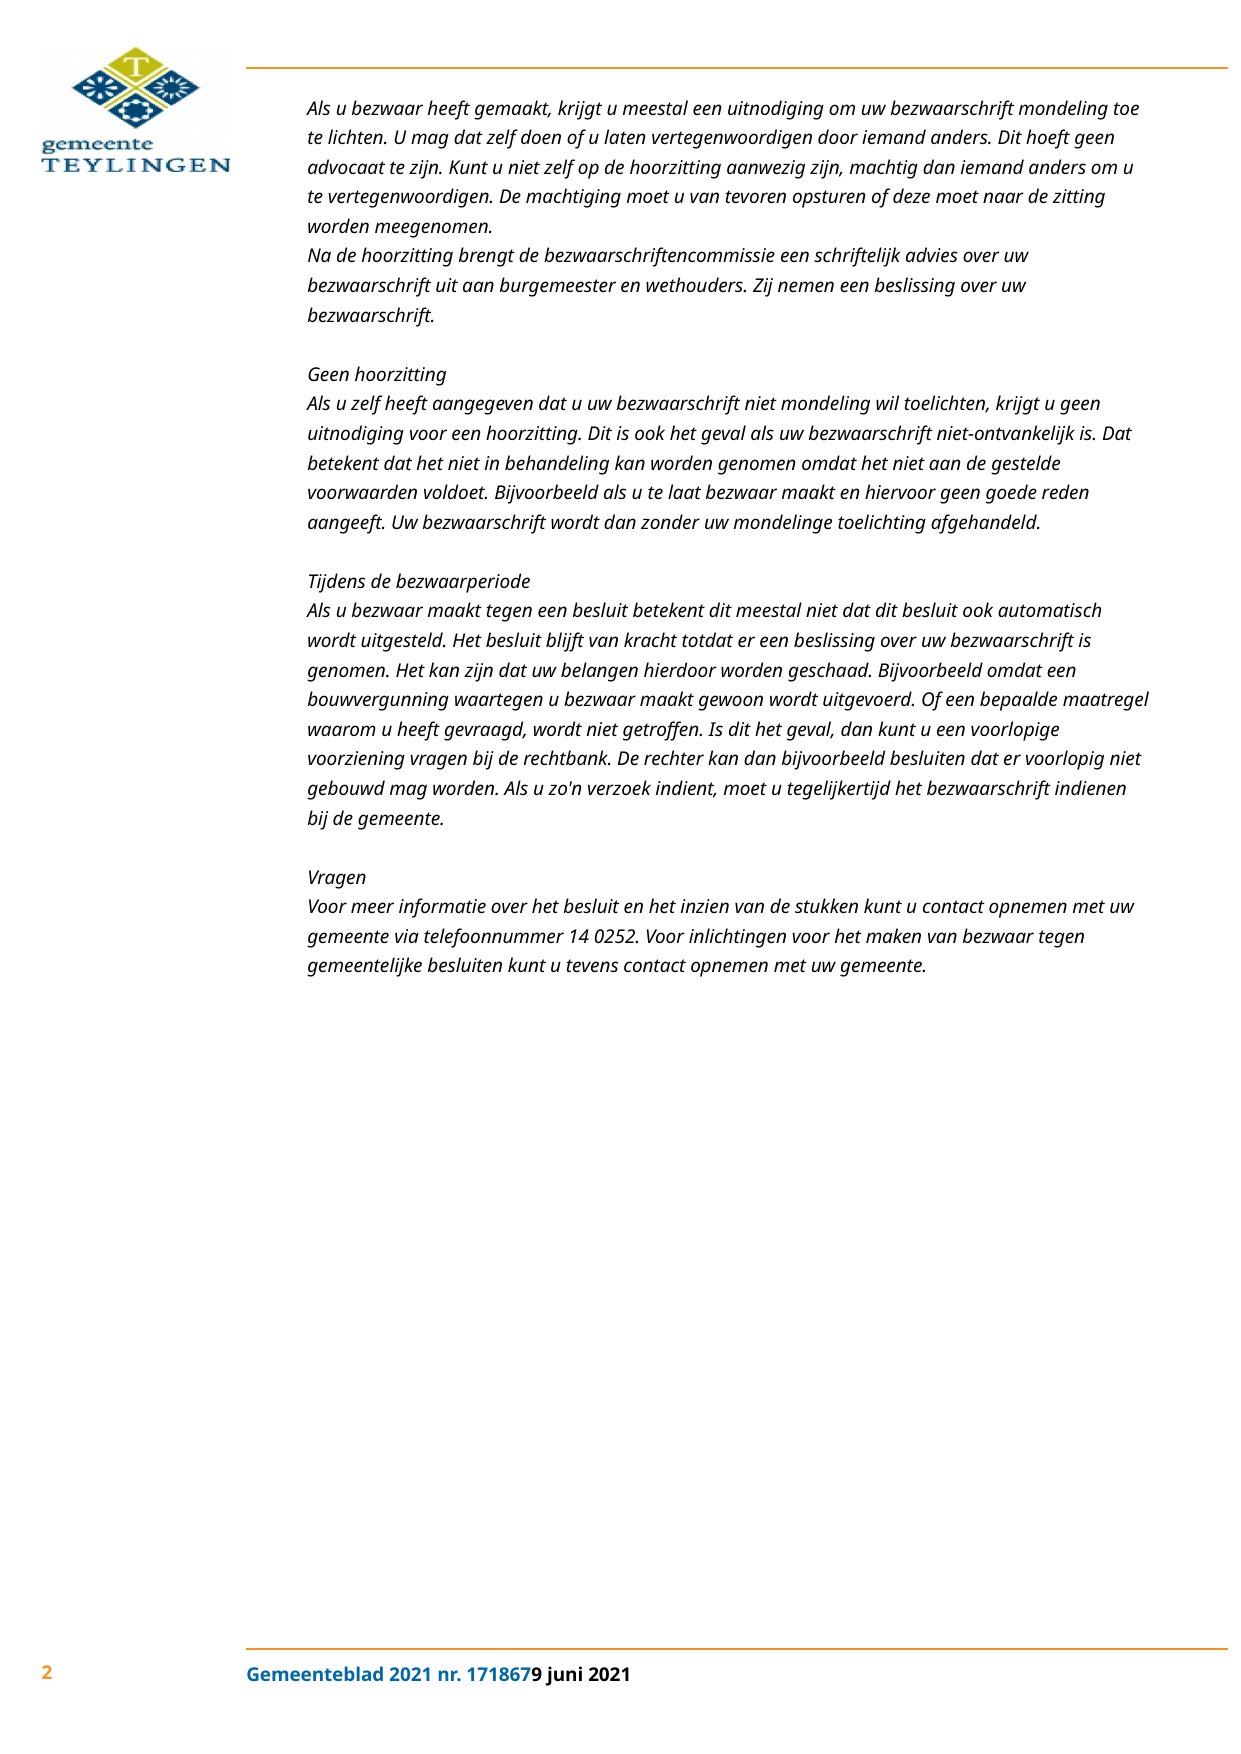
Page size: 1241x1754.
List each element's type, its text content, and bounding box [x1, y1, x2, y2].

list Na de hoorzitting brengt de bezwaarschriftencommissie een schriftelijk advies over uw bezwaarschrift uit aan burgemeester en wethouders. Zij nemen een beslissing over uw bezwaarschrift. [248, 243, 1152, 328]
list Geen hoorzitting [248, 361, 1152, 387]
picture [41, 47, 231, 172]
list Vragen [248, 864, 1152, 890]
list Als u bezwaar maakt tegen een besluit betekent dit meestal niet dat dit besluit ook automatisch wordt uitgesteld. Het besluit blijft van kracht totdat er een beslissing over uw bezwaarschrift is genomen. Het kan zijn dat uw belangen hierdoor worden geschaad. Bijvoorbeeld omdat een bouwvergunning waartegen u bezwaar maakt gewoon wordt uitgevoerd. Of een bepaalde maatregel waarom u heeft gevraagd, wordt niet getroffen. Is dit het geval, dan kunt u een voorlopige voorziening vragen bij de rechtbank. De rechter kan dan bijvoorbeeld besluiten dat er voorlopig niet gebouwd mag worden. Als u zo'n verzoek indient, moet u tegelijkertijd het bezwaarschrift indienen bij de gemeente. [248, 598, 1152, 831]
list Als u bezwaar heeft gemaakt, krijgt u meestal een uitnodiging om uw bezwaarschrift mondeling toe te lichten. U mag dat zelf doen of u laten vertegenwoordigen door iemand anders. Dit hoeft geen advocaat te zijn. Kunt u niet zelf op de hoorzitting aanwezig zijn, machtig dan iemand anders om u te vertegenwoordigen. De machtiging moet u van tevoren opsturen of deze moet naar de zitting worden meegenomen. [248, 95, 1152, 239]
list Als u zelf heeft aangegeven dat u uw bezwaarschrift niet mondeling wil toelichten, krijgt u geen uitnodiging voor een hoorzitting. Dit is ook het geval als uw bezwaarschrift niet-ontvankelijk is. Dat betekent dat het niet in behandeling kan worden genomen omdat het niet aan de gestelde voorwaarden voldoet. Bijvoorbeeld als u te laat bezwaar maakt en hiervoor geen goede reden aangeeft. Uw bezwaarschrift wordt dan zonder uw mondelinge toelichting afgehandeld. [248, 391, 1152, 535]
list Voor meer informatie over het besluit en het inzien van de stukken kunt u contact opnemen met uw gemeente via telefoonnummer 14 0252. Voor inlichtingen voor het maken van bezwaar tegen gemeentelijke besluiten kunt u tevens contact opnemen met uw gemeente. [248, 893, 1152, 978]
list Tijdens de bezwaarperiode [248, 568, 1152, 594]
